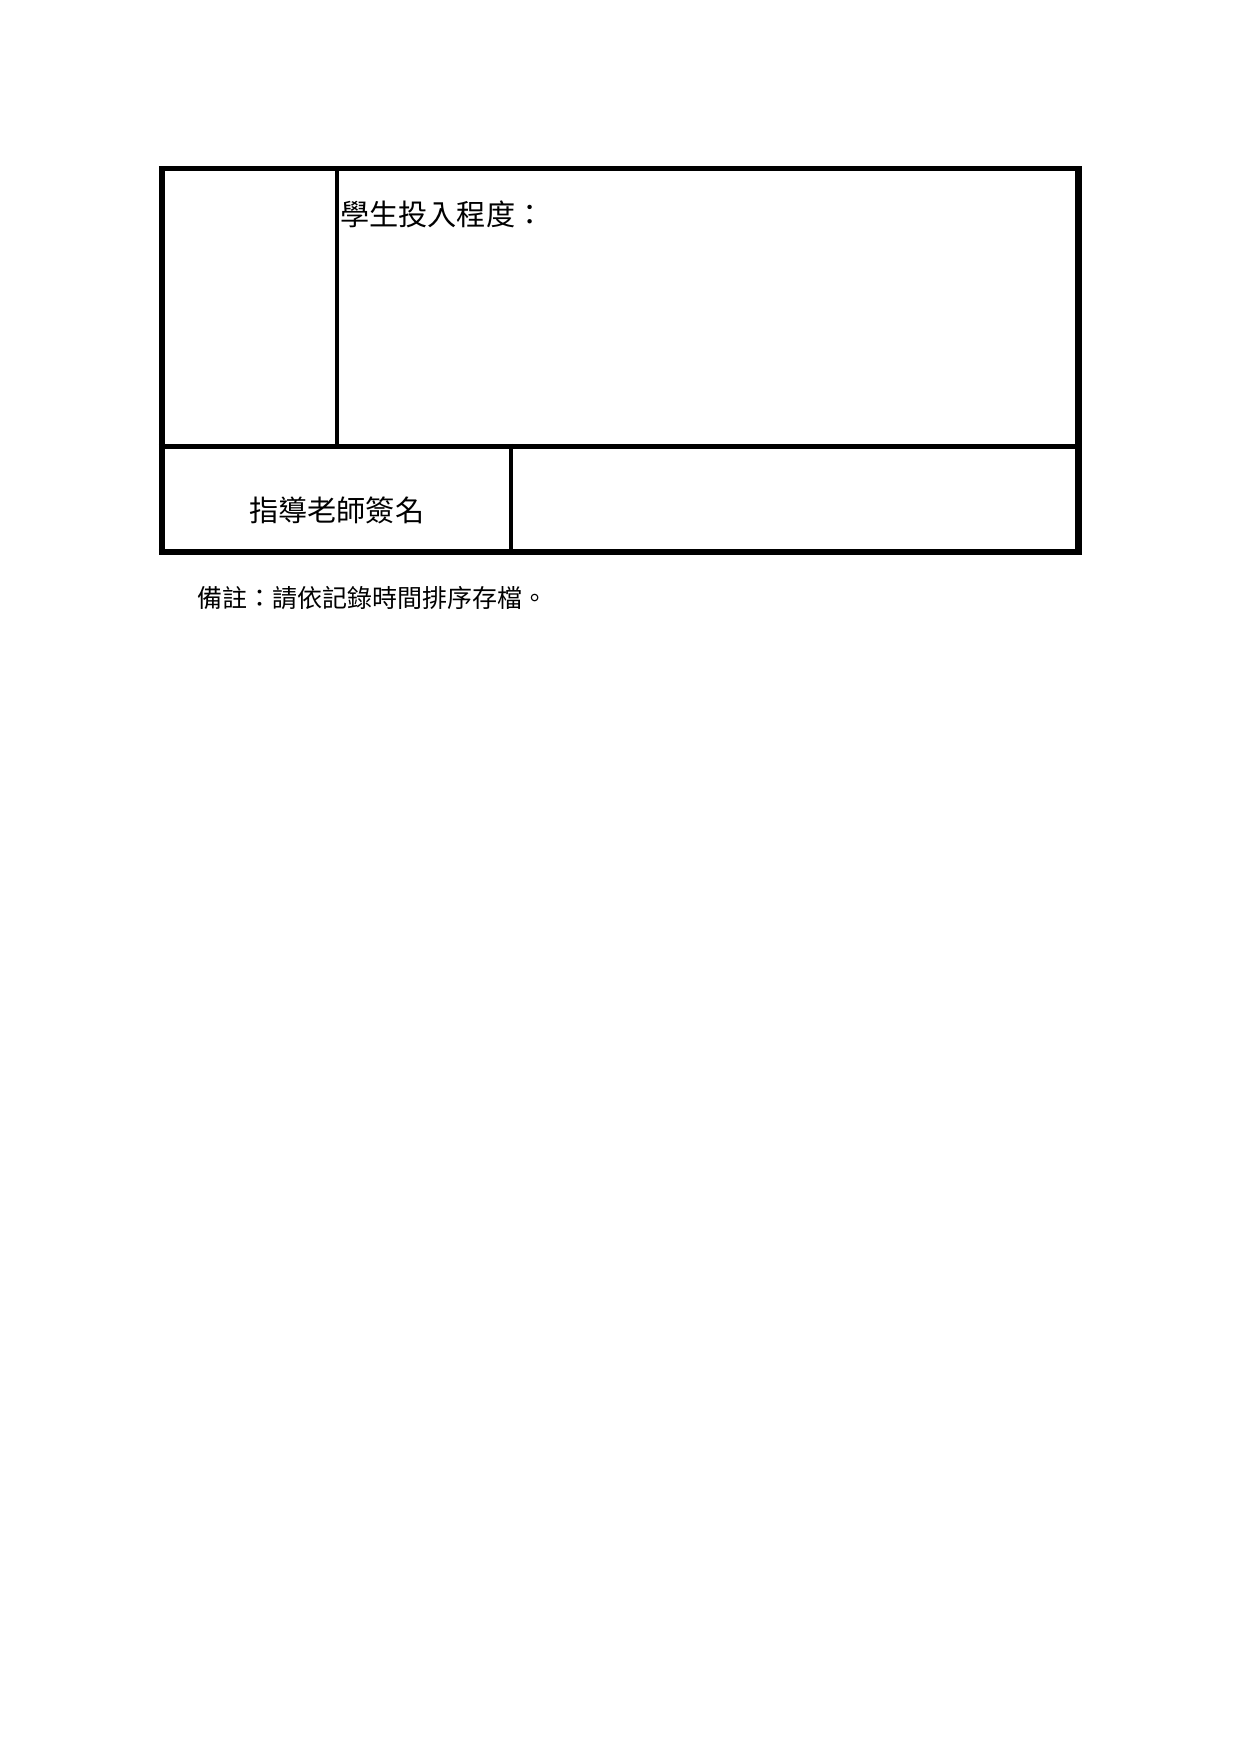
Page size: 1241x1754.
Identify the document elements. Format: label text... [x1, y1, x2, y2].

table_cell [165, 171, 335, 444]
text 備註：請依記錄時間排序存檔。 [148, 555, 1092, 617]
table_cell 學生投入程度： [339, 171, 1075, 444]
table_cell [513, 449, 1075, 549]
table_cell 指導老師簽名 [165, 449, 509, 549]
